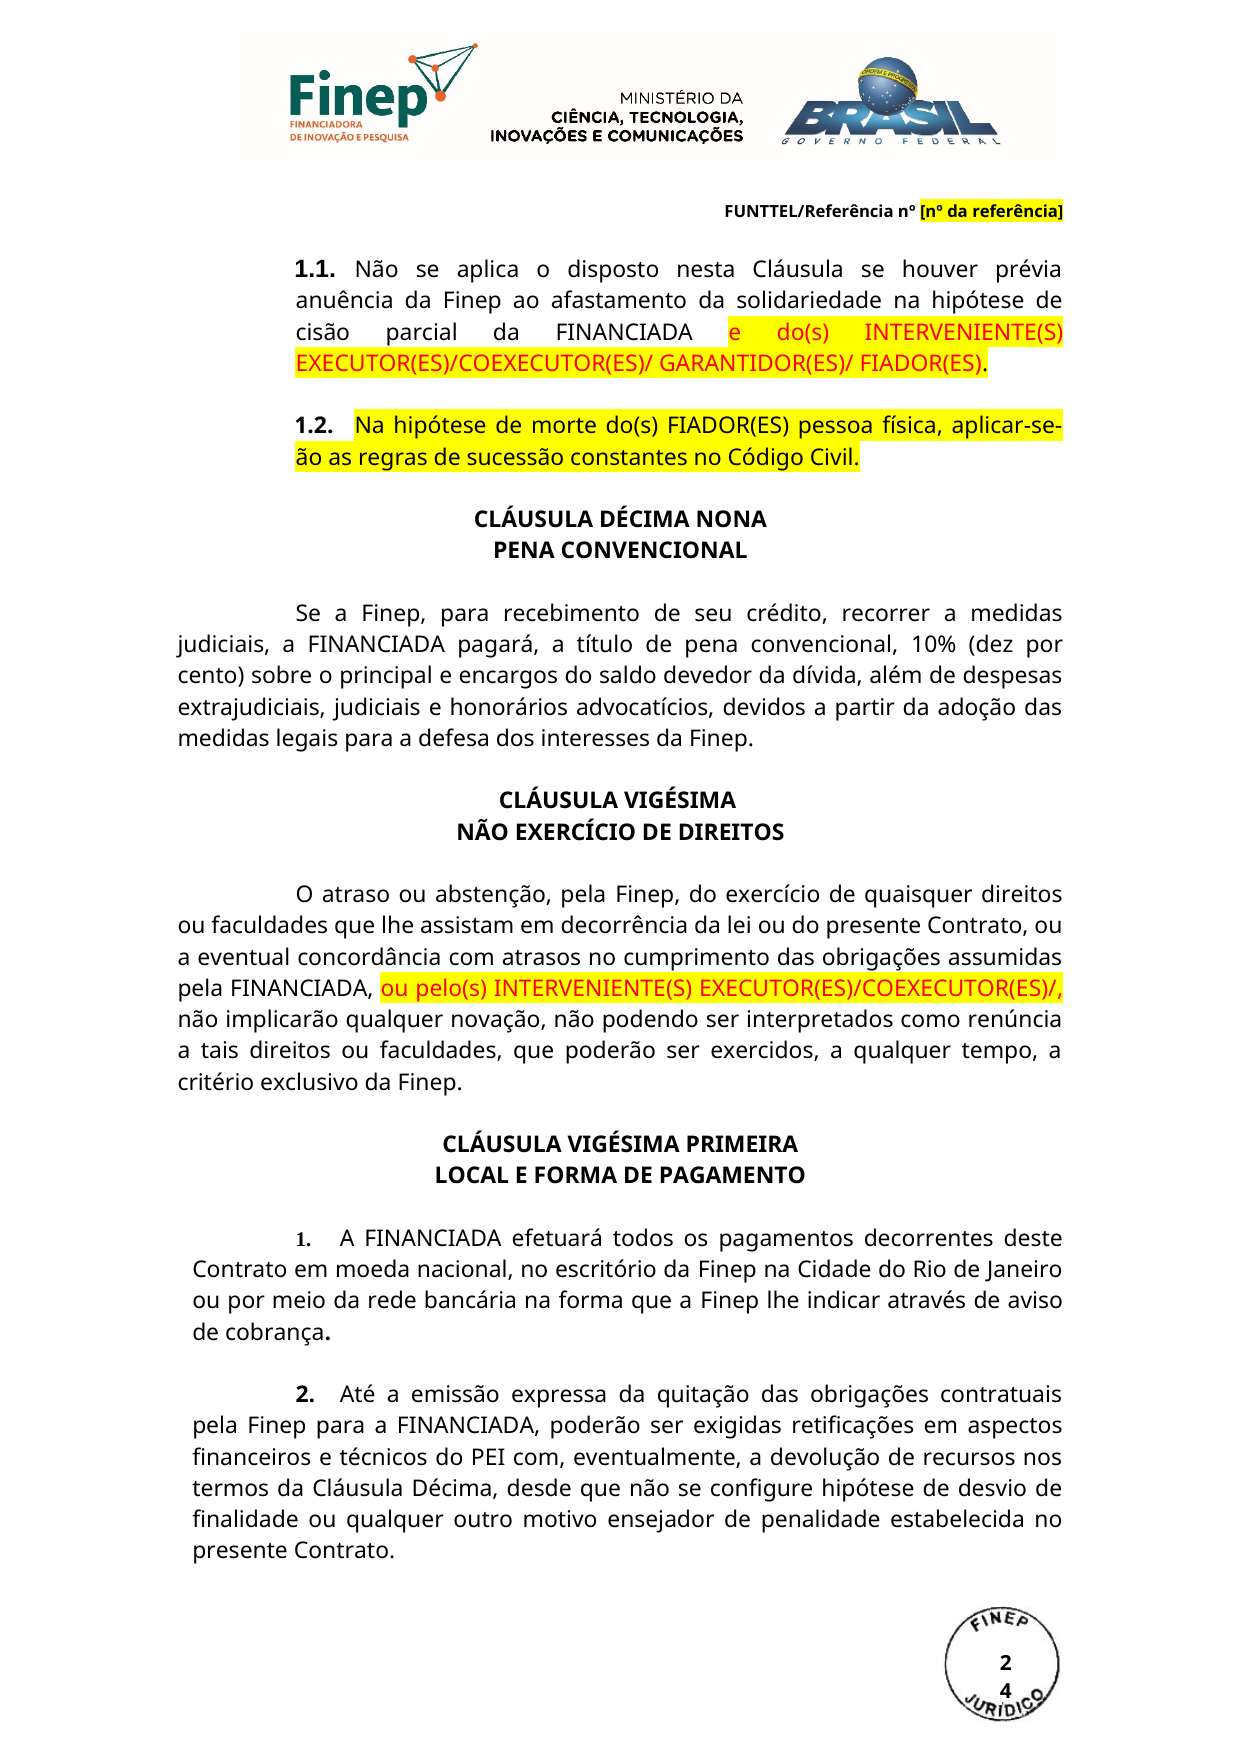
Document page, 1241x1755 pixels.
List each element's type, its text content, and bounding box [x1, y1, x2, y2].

text LOCAL E FORMA DE PAGAMENTO [177, 1159, 1063, 1191]
text O atraso ou abstenção, pela Finep, do exercício de quaisquer direitos ou faculdades que lhe assistam em decorrência da lei ou do presente Contrato, ou a eventual concordância com atrasos no cumprimento das obrigações assumidas pela FINANCIADA, ou pelo(s) INTERVENIENTE(S) EXECUTOR(ES)/COEXECUTOR(ES)/, não implicarão qualquer novação, não podendo ser interpretados como renúncia a tais direitos ou faculdades, que poderão ser exercidos, a qualquer tempo, a critério exclusivo da Finep. [177, 878, 1063, 1097]
subtitle PENA CONVENCIONAL [177, 534, 1063, 566]
text Se a Finep, para recebimento de seu crédito, recorrer a medidas judiciais, a FINANCIADA pagará, a título de pena convencional, 10% (dez por cento) sobre o principal e encargos do saldo devedor da dívida, além de despesas extrajudiciais, judiciais e honorários advocatícios, devidos a partir da adoção das medidas legais para a defesa dos interesses da Finep. [177, 597, 1063, 753]
text NÃO EXERCÍCIO DE DIREITOS [177, 816, 1063, 847]
list Não se aplica o disposto nesta Cláusula se houver prévia anuência da Finep ao afastamento da solidariedade na hipótese de cisão parcial da FINANCIADA e do(s) INTERVENIENTE(S) EXECUTOR(ES)/COEXECUTOR(ES)/ GARANTIDOR(ES)/ FIADOR(ES). [294, 253, 1063, 378]
text CLÁUSULA VIGÉSIMA PRIMEIRA [177, 1128, 1063, 1159]
subtitle CLÁUSULA VIGÉSIMA [177, 784, 1063, 816]
text CLÁUSULA DÉCIMA NONA [177, 503, 1063, 534]
list Até a emissão expressa da quitação das obrigações contratuais pela Finep para a FINANCIADA, poderão ser exigidas retificações em aspectos financeiros e técnicos do PEI com, eventualmente, a devolução de recursos nos termos da Cláusula Décima, desde que não se configure hipótese de desvio de finalidade ou qualquer outro motivo ensejador de penalidade estabelecida no presente Contrato. [192, 1378, 1063, 1566]
list Na hipótese de morte do(s) FIADOR(ES) pessoa física, aplicar-se-ão as regras de sucessão constantes no Código Civil. [294, 409, 1063, 472]
list A FINANCIADA efetuará todos os pagamentos decorrentes deste Contrato em moeda nacional, no escritório da Finep na Cidade do Rio de Janeiro ou por meio da rede bancária na forma que a Finep lhe indicar através de aviso de cobrança. [192, 1222, 1063, 1347]
